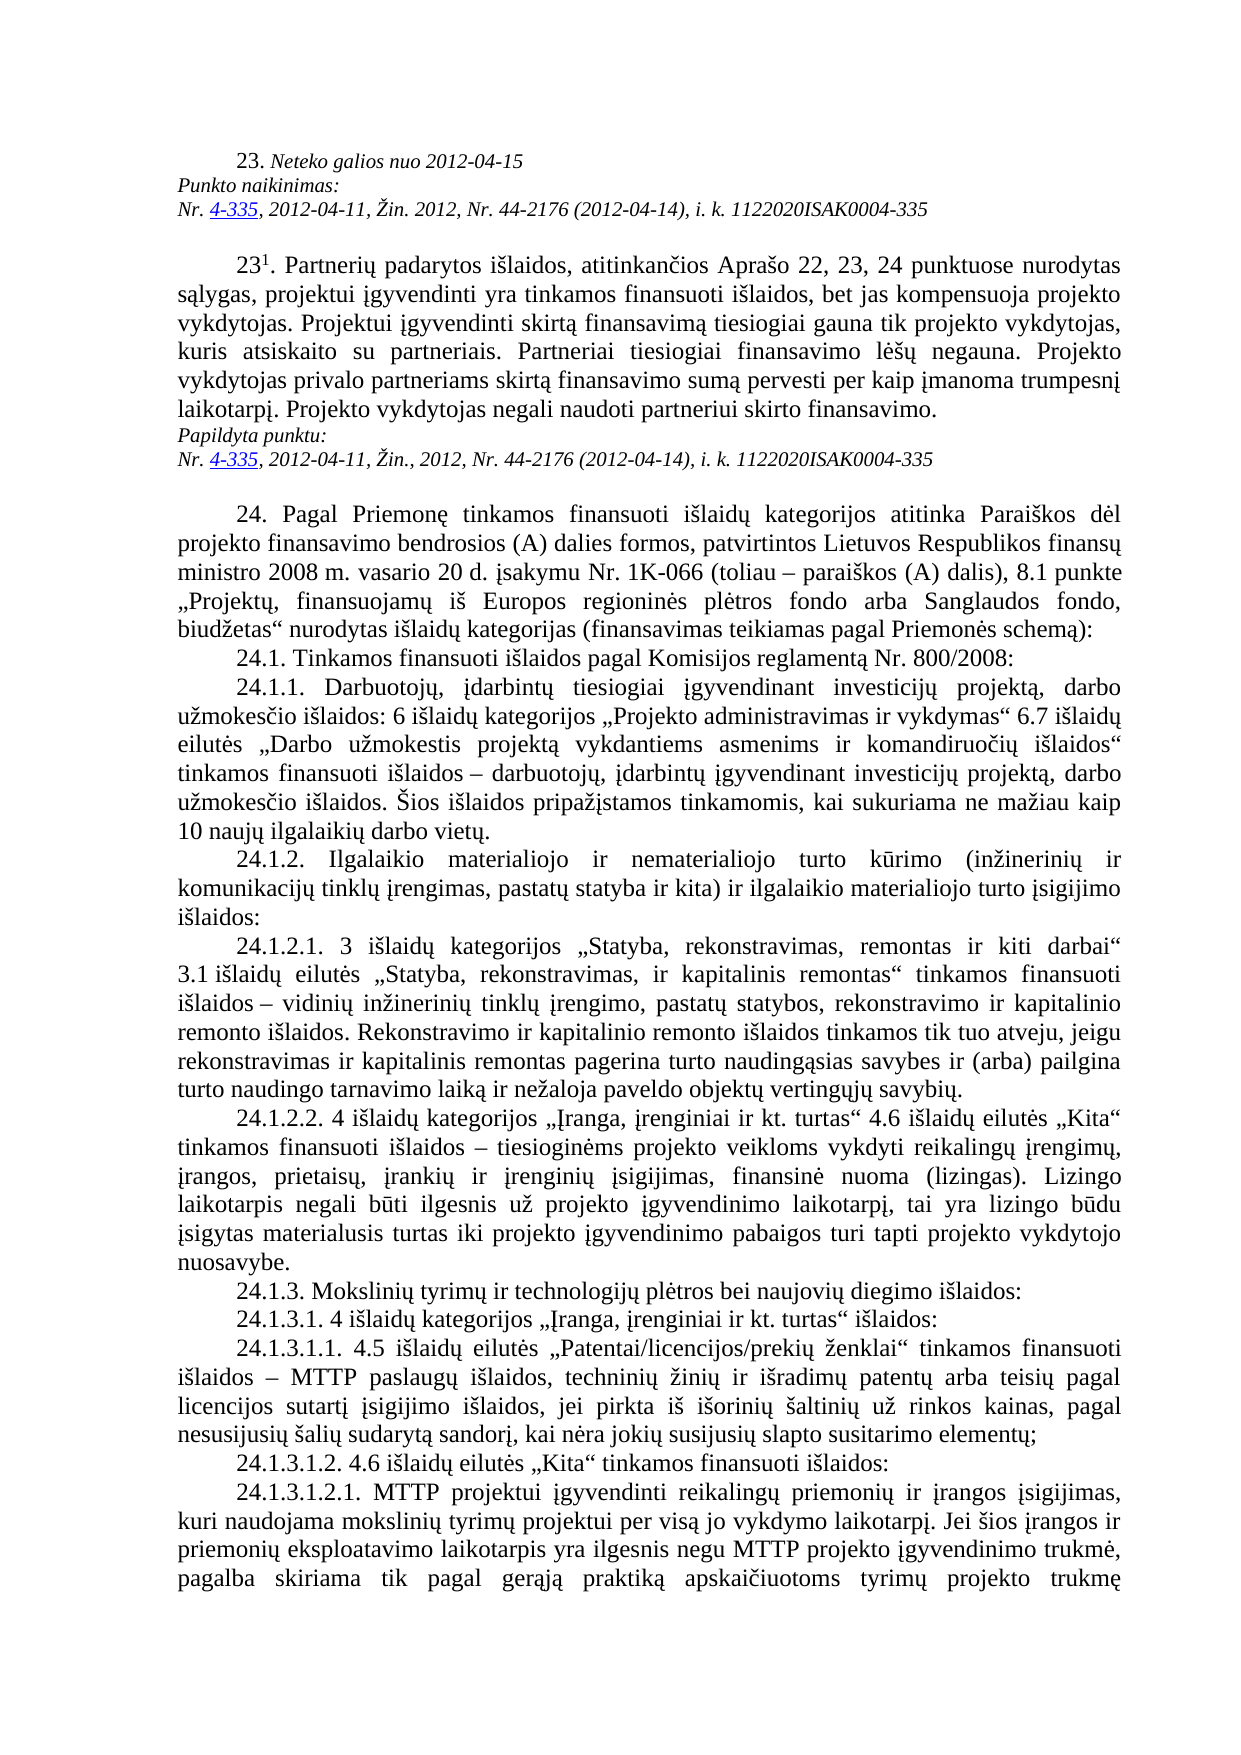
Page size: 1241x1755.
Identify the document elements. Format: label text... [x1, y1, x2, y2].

text 24.1.3. Mokslinių tyrimų ir technologijų plėtros bei naujovių diegimo išlaidos: [177, 1276, 1122, 1304]
text 24.1.2. Ilgalaikio materialiojo ir nematerialiojo turto kūrimo (inžinerinių ir komunikacijų tinklų įrengimas, pastatų statyba ir kita) ir ilgalaikio materialiojo turto įsigijimo išlaidos: [177, 844, 1122, 931]
text 23. Neteko galios nuo 2012-04-15 [177, 147, 1122, 173]
text 24.1.2.1. 3 išlaidų kategorijos „Statyba, rekonstravimas, remontas ir kiti darbai“ 3.1 išlaidų eilutės „Statyba, rekonstravimas, ir kapitalinis remontas“ tinkamos finansuoti išlaidos – vidinių inžinerinių tinklų įrengimo, pastatų statybos, rekonstravimo ir kapitalinio remonto išlaidos. Rekonstravimo ir kapitalinio remonto išlaidos tinkamos tik tuo atveju, jeigu rekonstravimas ir kapitalinis remontas pagerina turto naudingąsias savybes ir (arba) pailgina turto naudingo tarnavimo laiką ir nežaloja paveldo objektų vertingųjų savybių. [177, 931, 1122, 1103]
text 24.1.3.1.2.1. MTTP projektui įgyvendinti reikalingų priemonių ir įrangos įsigijimas, kuri naudojama mokslinių tyrimų projektui per visą jo vykdymo laikotarpį. Jei šios įrangos ir priemonių eksploatavimo laikotarpis yra ilgesnis negu MTTP projekto įgyvendinimo trukmė, pagalba skiriama tik pagal gerąją praktiką apskaičiuotoms tyrimų projekto trukmę [177, 1477, 1122, 1592]
text Punkto naikinimas: [177, 173, 1122, 197]
text Papildyta punktu: [177, 423, 1122, 447]
text 231. Partnerių padarytos išlaidos, atitinkančios Aprašo 22, 23, 24 punktuose nurodytas sąlygas, projektui įgyvendinti yra tinkamos finansuoti išlaidos, bet jas kompensuoja projekto vykdytojas. Projektui įgyvendinti skirtą finansavimą tiesiogiai gauna tik projekto vykdytojas, kuris atsiskaito su partneriais. Partneriai tiesiogiai finansavimo lėšų negauna. Projekto vykdytojas privalo partneriams skirtą finansavimo sumą pervesti per kaip įmanoma trumpesnį laikotarpį. Projekto vykdytojas negali naudoti partneriui skirto finansavimo. [177, 250, 1122, 423]
text Nr. 4-335, 2012-04-11, Žin., 2012, Nr. 44-2176 (2012-04-14), i. k. 1122020ISAK0004-335 [177, 447, 1122, 471]
text 24.1.3.1.1. 4.5 išlaidų eilutės „Patentai/licencijos/prekių ženklai“ tinkamos finansuoti išlaidos – MTTP paslaugų išlaidos, techninių žinių ir išradimų patentų arba teisių pagal licencijos sutartį įsigijimo išlaidos, jei pirkta iš išorinių šaltinių už rinkos kainas, pagal nesusijusių šalių sudarytą sandorį, kai nėra jokių susijusių slapto susitarimo elementų; [177, 1333, 1122, 1448]
text 24.1.2.2. 4 išlaidų kategorijos „Įranga, įrenginiai ir kt. turtas“ 4.6 išlaidų eilutės „Kita“ tinkamos finansuoti išlaidos – tiesioginėms projekto veikloms vykdyti reikalingų įrengimų, įrangos, prietaisų, įrankių ir įrenginių įsigijimas, finansinė nuoma (lizingas). Lizingo laikotarpis negali būti ilgesnis už projekto įgyvendinimo laikotarpį, tai yra lizingo būdu įsigytas materialusis turtas iki projekto įgyvendinimo pabaigos turi tapti projekto vykdytojo nuosavybe. [177, 1103, 1122, 1276]
text Nr. 4-335, 2012-04-11, Žin. 2012, Nr. 44-2176 (2012-04-14), i. k. 1122020ISAK0004-335 [177, 197, 1122, 221]
text 24. Pagal Priemonę tinkamos finansuoti išlaidų kategorijos atitinka Paraiškos dėl projekto finansavimo bendrosios (A) dalies formos, patvirtintos Lietuvos Respublikos finansų ministro 2008 m. vasario 20 d. įsakymu Nr. 1K-066 (toliau – paraiškos (A) dalis), 8.1 punkte „Projektų, finansuojamų iš Europos regioninės plėtros fondo arba Sanglaudos fondo, biudžetas“ nurodytas išlaidų kategorijas (finansavimas teikiamas pagal Priemonės schemą): [177, 499, 1122, 643]
text 24.1. Tinkamos finansuoti išlaidos pagal Komisijos reglamentą Nr. 800/2008: [177, 643, 1122, 672]
text 24.1.3.1. 4 išlaidų kategorijos „Įranga, įrenginiai ir kt. turtas“ išlaidos: [177, 1304, 1122, 1333]
text 24.1.1. Darbuotojų, įdarbintų tiesiogiai įgyvendinant investicijų projektą, darbo užmokesčio išlaidos: 6 išlaidų kategorijos „Projekto administravimas ir vykdymas“ 6.7 išlaidų eilutės „Darbo užmokestis projektą vykdantiems asmenims ir komandiruočių išlaidos“ tinkamos finansuoti išlaidos – darbuotojų, įdarbintų įgyvendinant investicijų projektą, darbo užmokesčio išlaidos. Šios išlaidos pripažįstamos tinkamomis, kai sukuriama ne mažiau kaip 10 naujų ilgalaikių darbo vietų. [177, 672, 1122, 844]
text 24.1.3.1.2. 4.6 išlaidų eilutės „Kita“ tinkamos finansuoti išlaidos: [177, 1448, 1122, 1477]
